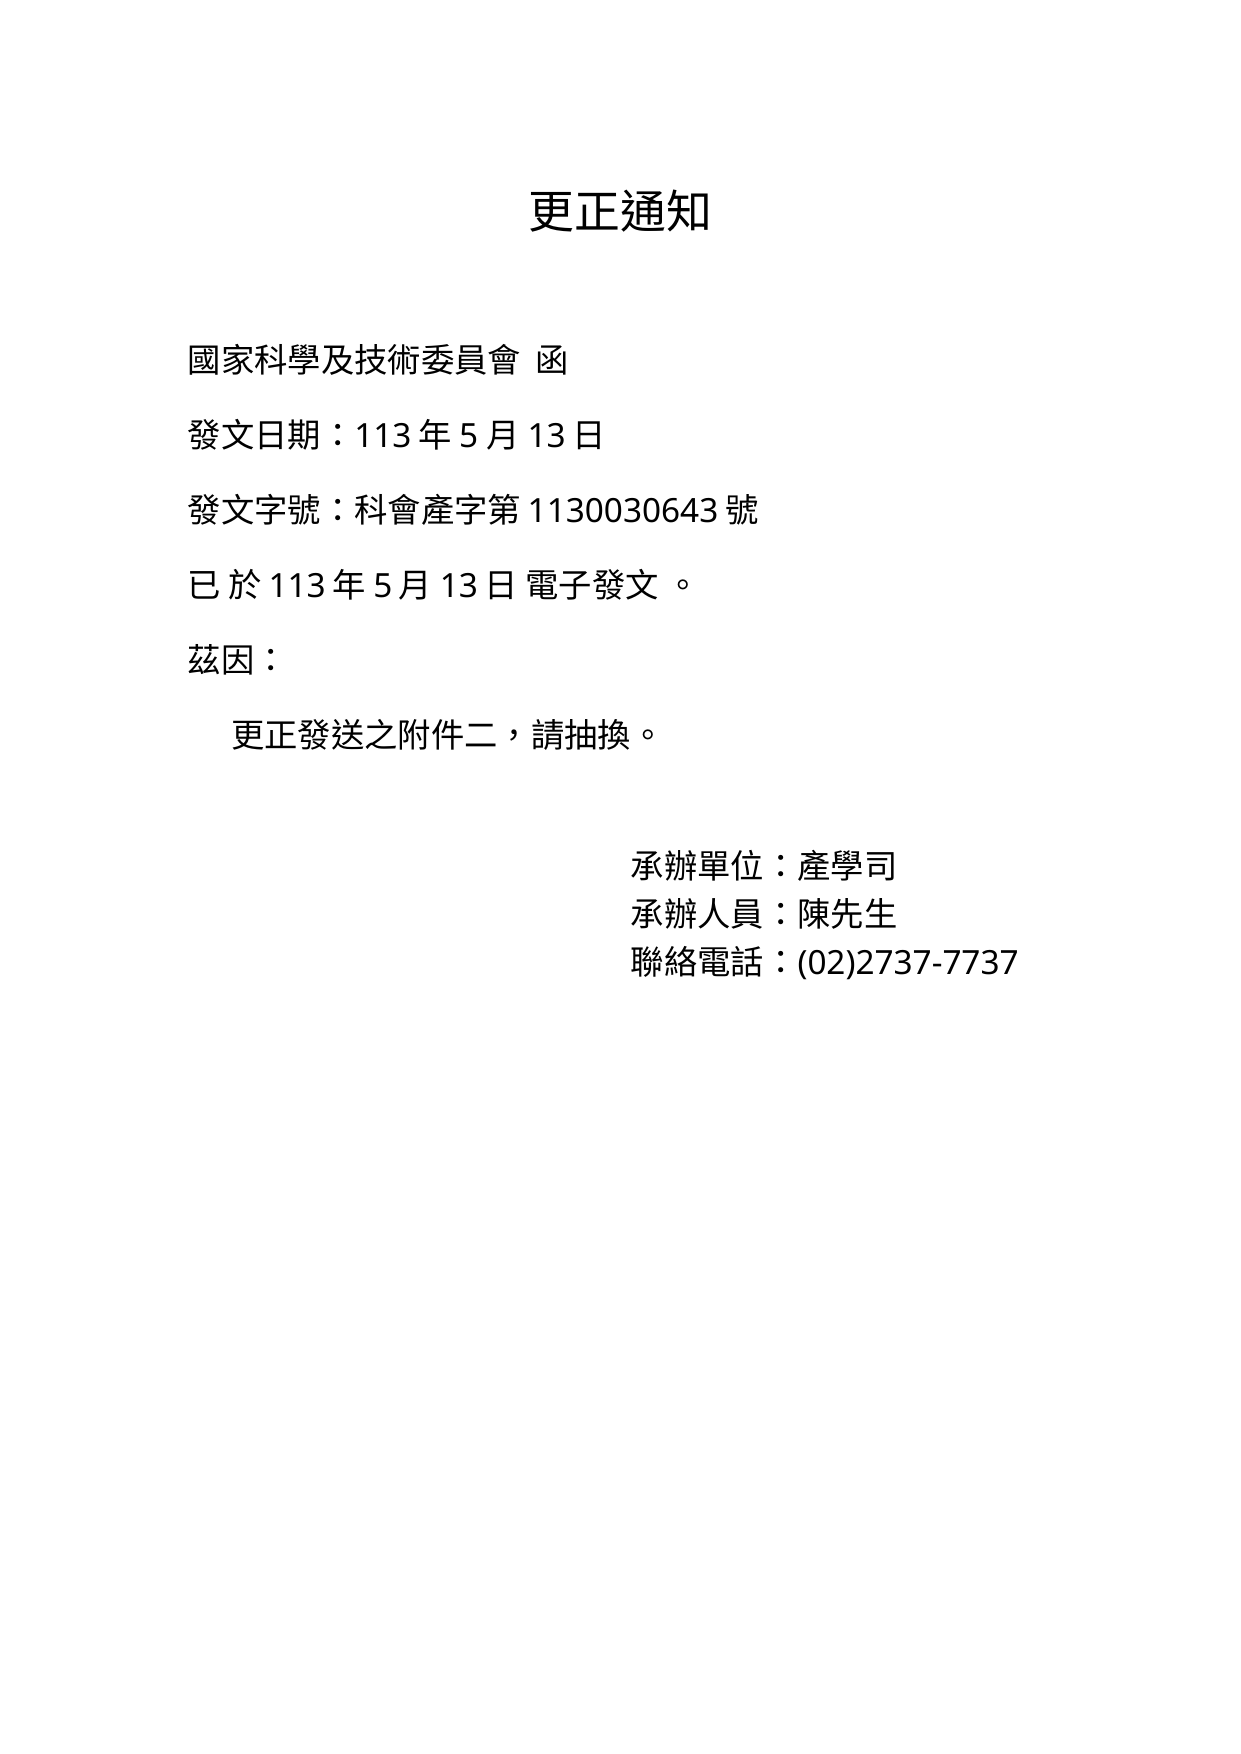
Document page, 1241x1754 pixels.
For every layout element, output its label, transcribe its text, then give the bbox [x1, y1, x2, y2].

text 發文日期：113年 5 月 13日 [187, 389, 1053, 464]
text 更正通知 [187, 164, 1053, 239]
text 已 於113年 5月 13日 電子發文 。 [187, 539, 1053, 614]
text 更正發送之附件二，請抽換。 [187, 689, 1053, 764]
text 承辦人員：陳先生 [187, 888, 1053, 936]
text 發文字號：科會產字第1130030643號 [187, 464, 1053, 539]
text 茲因： [187, 614, 1053, 689]
text 聯絡電話：(02)2737-7737 [187, 936, 1053, 984]
text 國家科學及技術委員會 函 [187, 314, 1053, 389]
text 承辦單位：產學司 [187, 839, 1053, 888]
